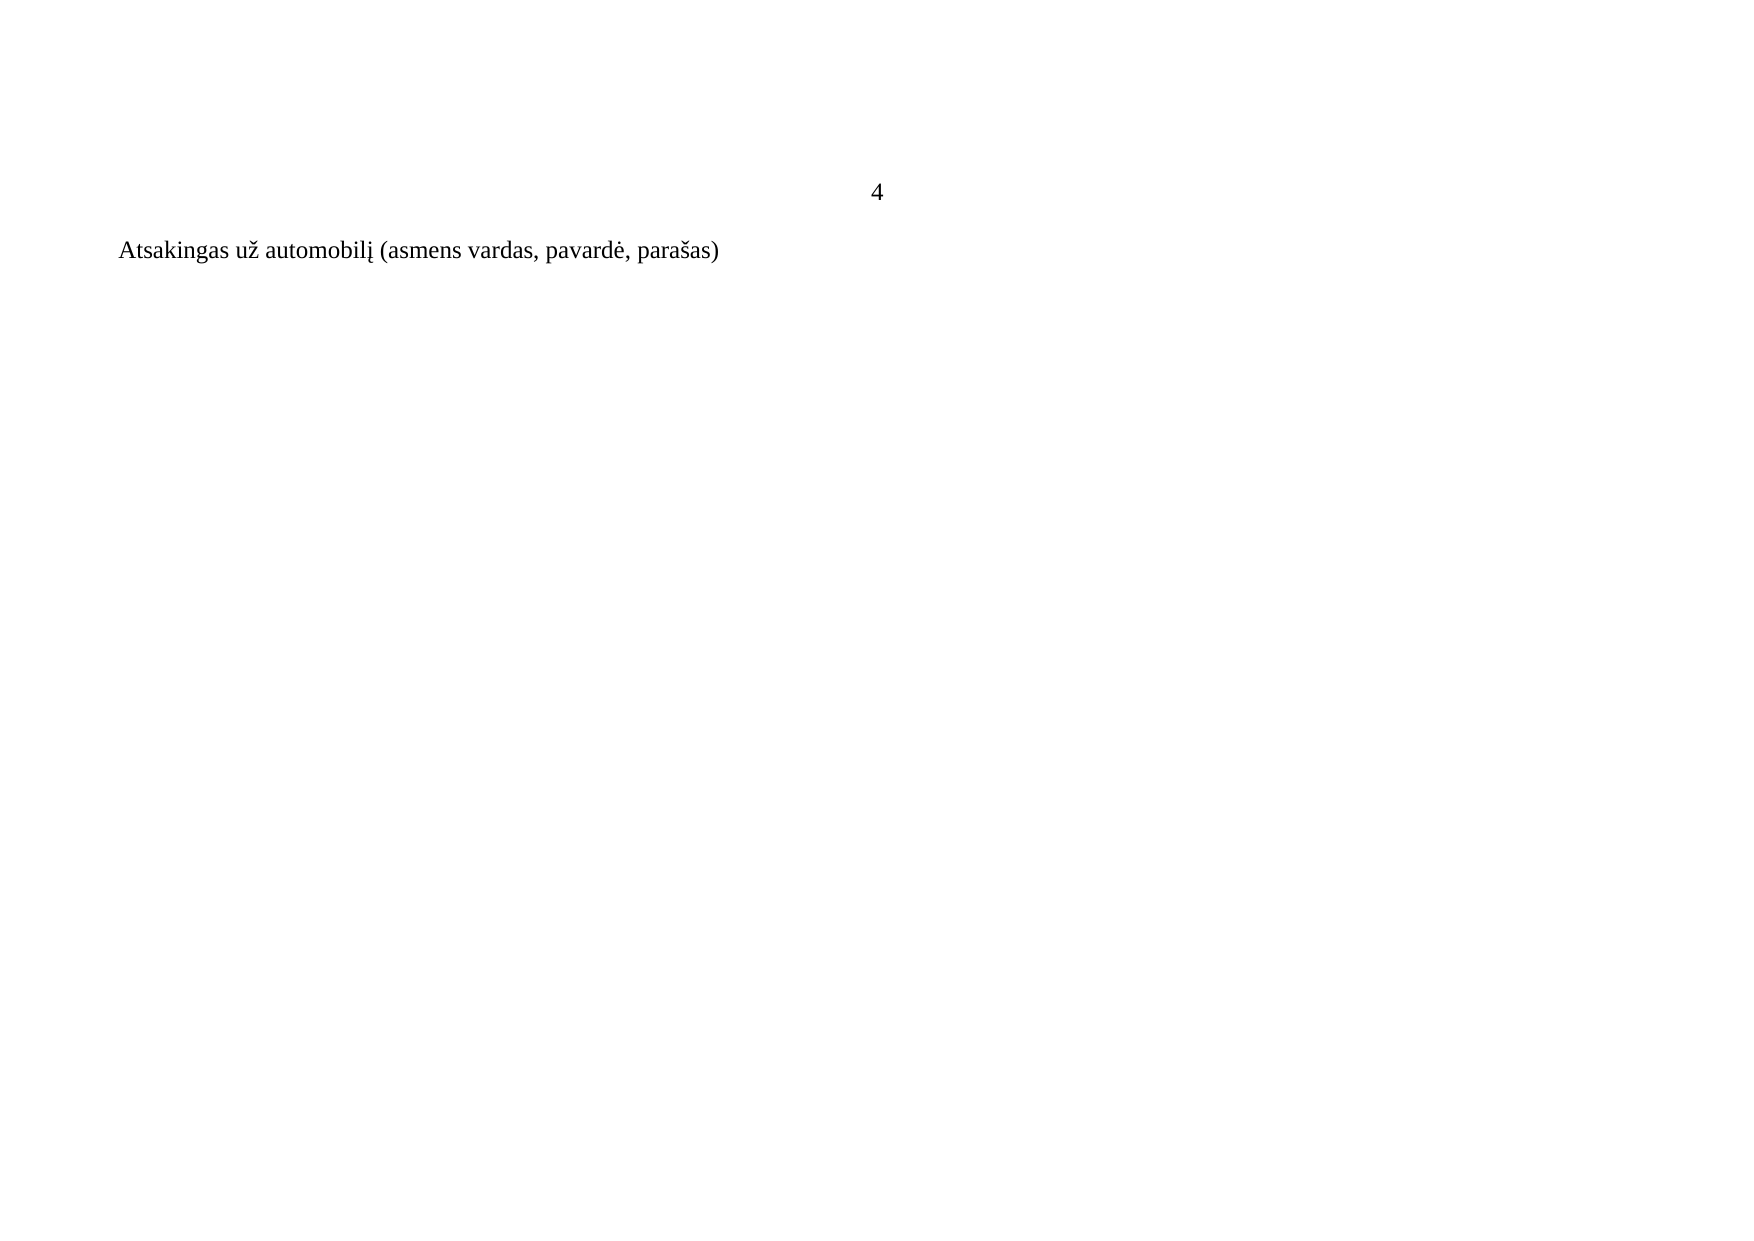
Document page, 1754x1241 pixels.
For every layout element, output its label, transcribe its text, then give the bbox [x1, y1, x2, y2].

text Atsakingas už automobilį (asmens vardas, pavardė, parašas) [118, 235, 1636, 263]
